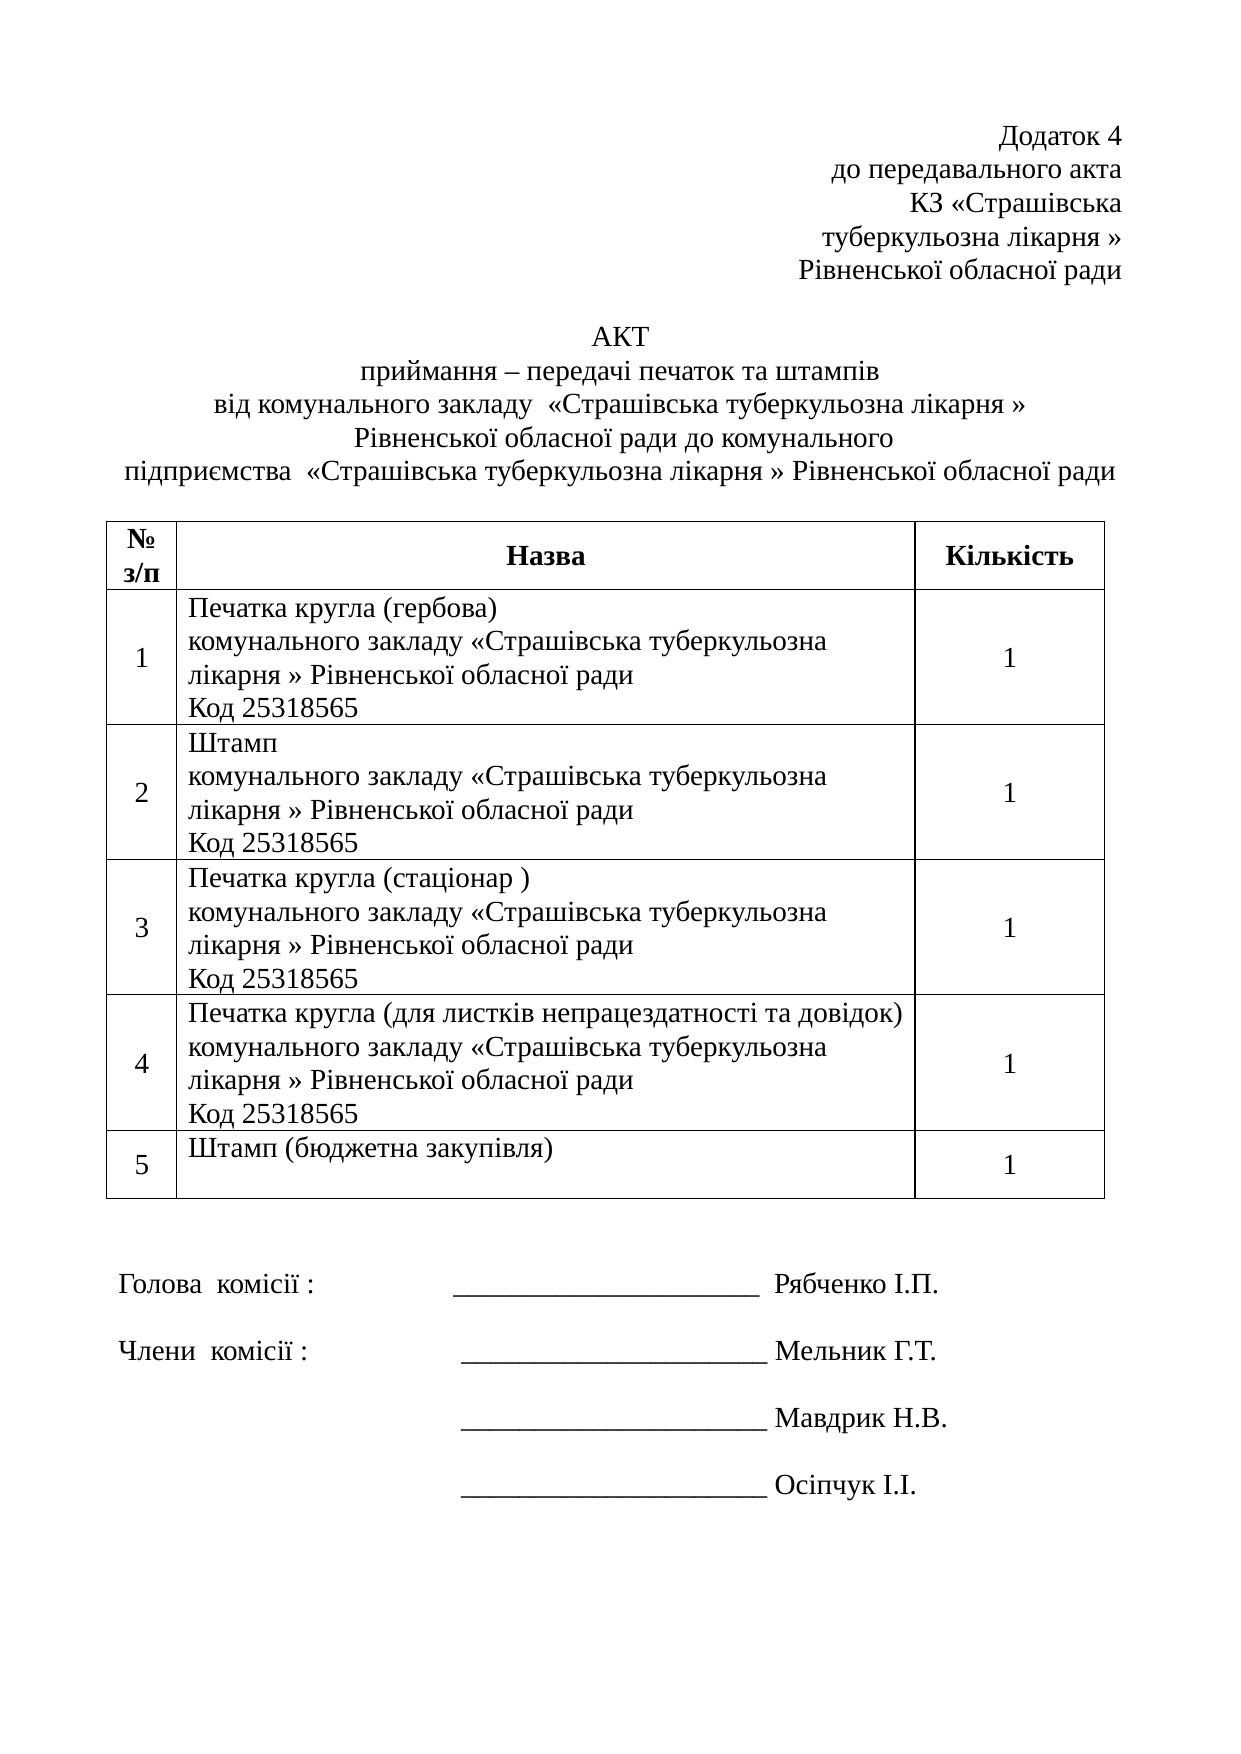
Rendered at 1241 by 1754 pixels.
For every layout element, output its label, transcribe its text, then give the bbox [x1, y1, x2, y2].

table_cell 4 [107, 995, 176, 1129]
table_cell 1 [916, 1131, 1104, 1198]
table_cell 1 [916, 590, 1104, 724]
text _____________________ Мавдрик Н.В. [118, 1400, 1122, 1433]
table_header Назва [177, 522, 914, 589]
table_cell Штамп (бюджетна закупівля) [177, 1131, 914, 1198]
table_cell Печатка кругла (стаціонар ) комунального закладу «Страшівська туберкульозна лікарня » Рівненської обласної ради Код 25318565 [177, 860, 914, 994]
table_header № з/п [107, 522, 176, 589]
table_cell 1 [916, 860, 1104, 994]
text Додаток 4 [737, 118, 1122, 152]
text _____________________ Осіпчук І.І. [118, 1467, 1122, 1501]
table_cell 3 [107, 860, 176, 994]
table_header Кількість [916, 522, 1104, 589]
table_cell Штамп комунального закладу «Страшівська туберкульозна лікарня » Рівненської обласної ради Код 25318565 [177, 725, 914, 859]
text приймання – передачі печаток та штампів [118, 353, 1122, 386]
table_cell Печатка кругла (гербова) комунального закладу «Страшівська туберкульозна лікарня » Рівненської обласної ради Код 25318565 [177, 590, 914, 724]
text Рівненської обласної ради до комунального [118, 420, 1122, 453]
table_cell 1 [916, 725, 1104, 859]
table_cell 1 [107, 590, 176, 724]
table_cell 2 [107, 725, 176, 859]
text до передавального акта [737, 152, 1122, 185]
table_cell 5 [107, 1131, 176, 1198]
table_cell Печатка кругла (для листків непрацездатності та довідок) комунального закладу «Страшівська туберкульозна лікарня » Рівненської обласної ради Код 25318565 [177, 995, 914, 1129]
table_cell 1 [916, 995, 1104, 1129]
text туберкульозна лікарня » [118, 219, 1122, 252]
text підприємства «Страшівська туберкульозна лікарня » Рівненської обласної ради [118, 453, 1122, 487]
text Рівненської обласної ради [737, 252, 1122, 286]
text Голова комісії : _____________________ Рябченко І.П. [118, 1266, 1122, 1299]
text АКТ [118, 319, 1122, 353]
text від комунального закладу «Страшівська туберкульозна лікарня » [118, 386, 1122, 420]
text Члени комісії : _____________________ Мельник Г.Т. [118, 1333, 1122, 1366]
text КЗ «Страшівська [118, 185, 1122, 219]
